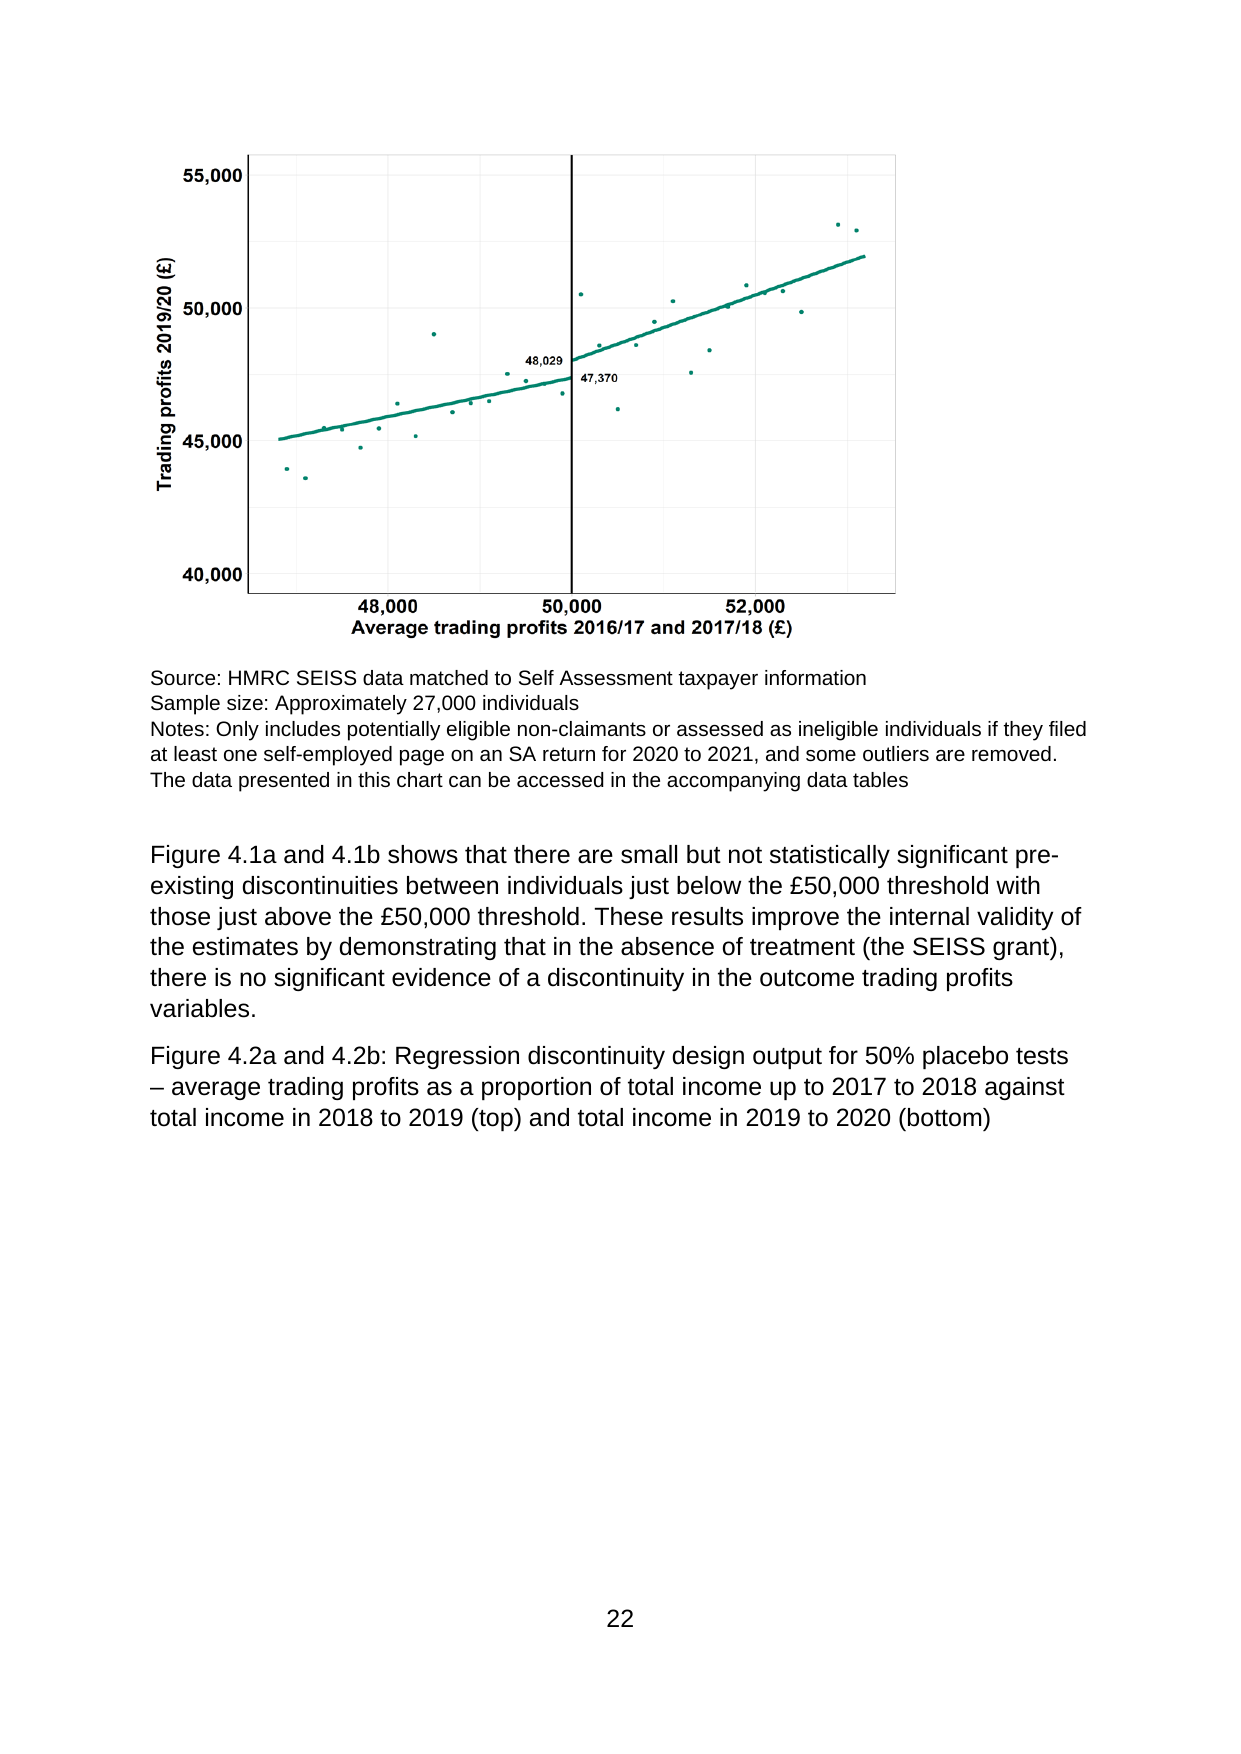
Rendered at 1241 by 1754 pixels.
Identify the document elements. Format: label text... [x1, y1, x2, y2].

text Figure 4.1a and 4.1b shows that there are small but not statistically significant pre-existing discontinuities between individuals just below the £50,000 threshold with those just above the £50,000 threshold. These results improve the internal validity of the estimates by demonstrating that in the absence of treatment (the SEISS grant), there is no significant evidence of a discontinuity in the outcome trading profits variables. [150, 840, 1090, 1022]
text Notes: Only includes potentially eligible non-claimants or assessed as ineligible individuals if they filed at least one self-employed page on an SA return for 2020 to 2021, and some outliers are removed. The data presented in this chart can be accessed in the accompanying data tables [150, 717, 1090, 792]
text Figure 4.2a and 4.2b: Regression discontinuity design output for 50% placebo tests – average trading profits as a proportion of total income up to 2017 to 2018 against total income in 2018 to 2019 (top) and total income in 2019 to 2020 (bottom) [150, 1041, 1090, 1131]
text Sample size: Approximately 27,000 individuals [150, 691, 1090, 715]
text Source: HMRC SEISS data matched to Self Assessment taxpayer information [150, 665, 1090, 689]
